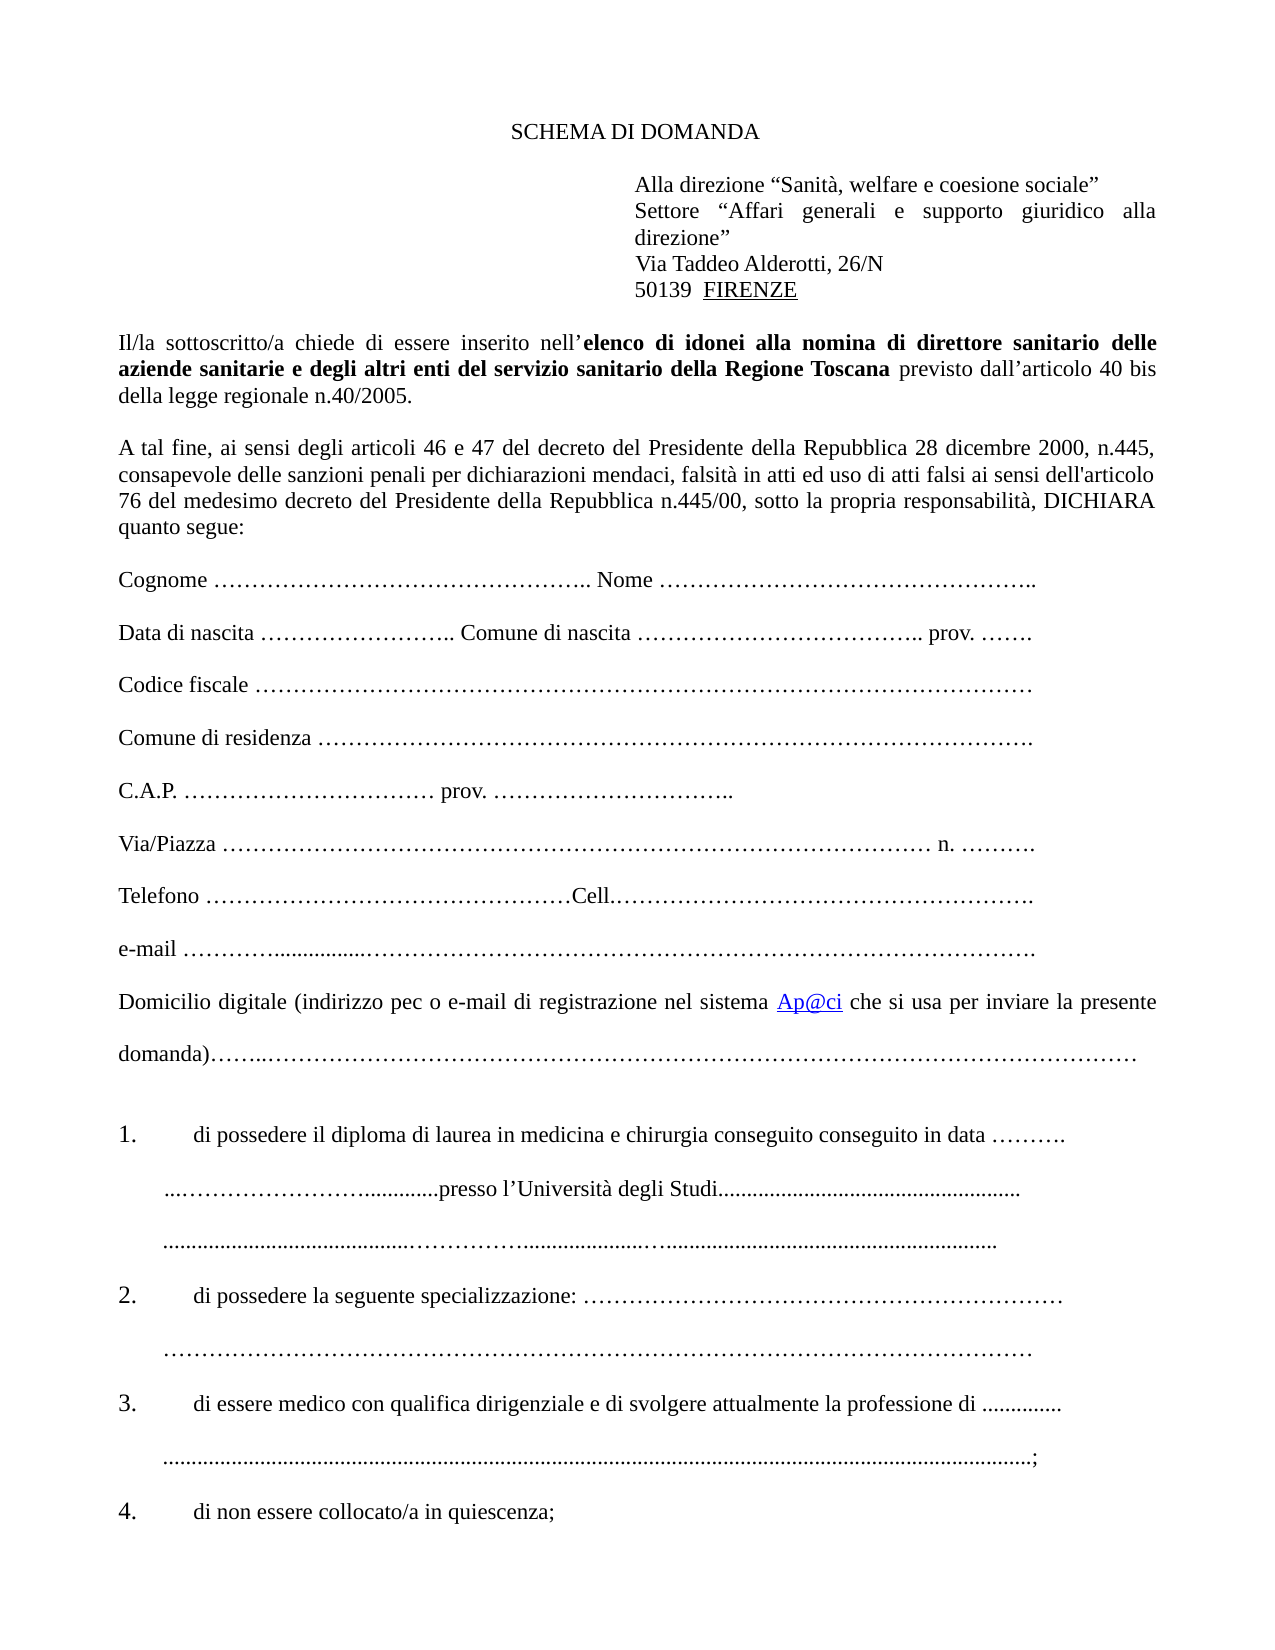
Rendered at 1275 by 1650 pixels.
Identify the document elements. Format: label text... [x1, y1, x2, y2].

text 50139 FIRENZE [634, 276, 1157, 303]
text C.A.P. …………………………… prov. ………………………….. [118, 777, 1157, 803]
list di possedere il diploma di laurea in medicina e chirurgia conseguito conseguito in data ………. [118, 1119, 1157, 1148]
text ...........................................…………….....................….......................................................... [162, 1227, 1157, 1254]
list di non essere collocato/a in quiescenza; [118, 1496, 1157, 1524]
text Telefono …………………………………………Cell.………………………………………………. [118, 882, 1157, 909]
text ...…………………….............presso l’Università degli Studi..................................................... [118, 1175, 1157, 1201]
subtitle SCHEMA DI DOMANDA [118, 118, 1157, 144]
text e-mail …………................……………………………………………………………………………. [118, 935, 1157, 961]
text Il/la sottoscritto/a chiede di essere inserito nell’elenco di idonei alla nomina di direttore sanitario delle aziende sanitarie e degli altri enti del servizio sanitario della Regione Toscana previsto dall’articolo 40 bis della legge regionale n.40/2005. [118, 329, 1157, 408]
text Alla direzione “Sanità, welfare e coesione sociale” [634, 171, 1157, 197]
text Via Taddeo Alderotti, 26/N [118, 250, 1157, 276]
text Domicilio digitale (indirizzo pec o e-mail di registrazione nel sistema Ap@ci che si usa per inviare la presente domanda)……..…………………………………………………………………………………………………… [118, 988, 1157, 1067]
text Via/Piazza ………………………………………………………………………………… n. ………. [118, 830, 1157, 856]
text Codice fiscale ………………………………………………………………………………………… [118, 672, 1157, 698]
text Comune di residenza …………………………………………………………………………………. [118, 724, 1157, 751]
text Cognome ………………………………………….. Nome ………………………………………….. [118, 566, 1157, 592]
list di possedere la seguente specializzazione: ……………………………………………………… [118, 1280, 1157, 1309]
text Data di nascita …………………….. Comune di nascita ……………………………….. prov. ……. [118, 619, 1157, 645]
text ........................................................................................................................................................; [118, 1443, 1157, 1469]
text …………………………………………………………………………………………………… [118, 1335, 1157, 1362]
text A tal fine, ai sensi degli articoli 46 e 47 del decreto del Presidente della Repubblica 28 dicembre 2000, n.445, consapevole delle sanzioni penali per dichiarazioni mendaci, falsità in atti ed uso di atti falsi ai sensi dell'articolo 76 del medesimo decreto del Presidente della Repubblica n.445/00, sotto la propria responsabilità, DICHIARA quanto segue: [118, 434, 1157, 540]
text Settore “Affari generali e supporto giuridico alla direzione” [634, 197, 1157, 250]
list di essere medico con qualifica dirigenziale e di svolgere attualmente la professione di .............. [118, 1388, 1157, 1417]
